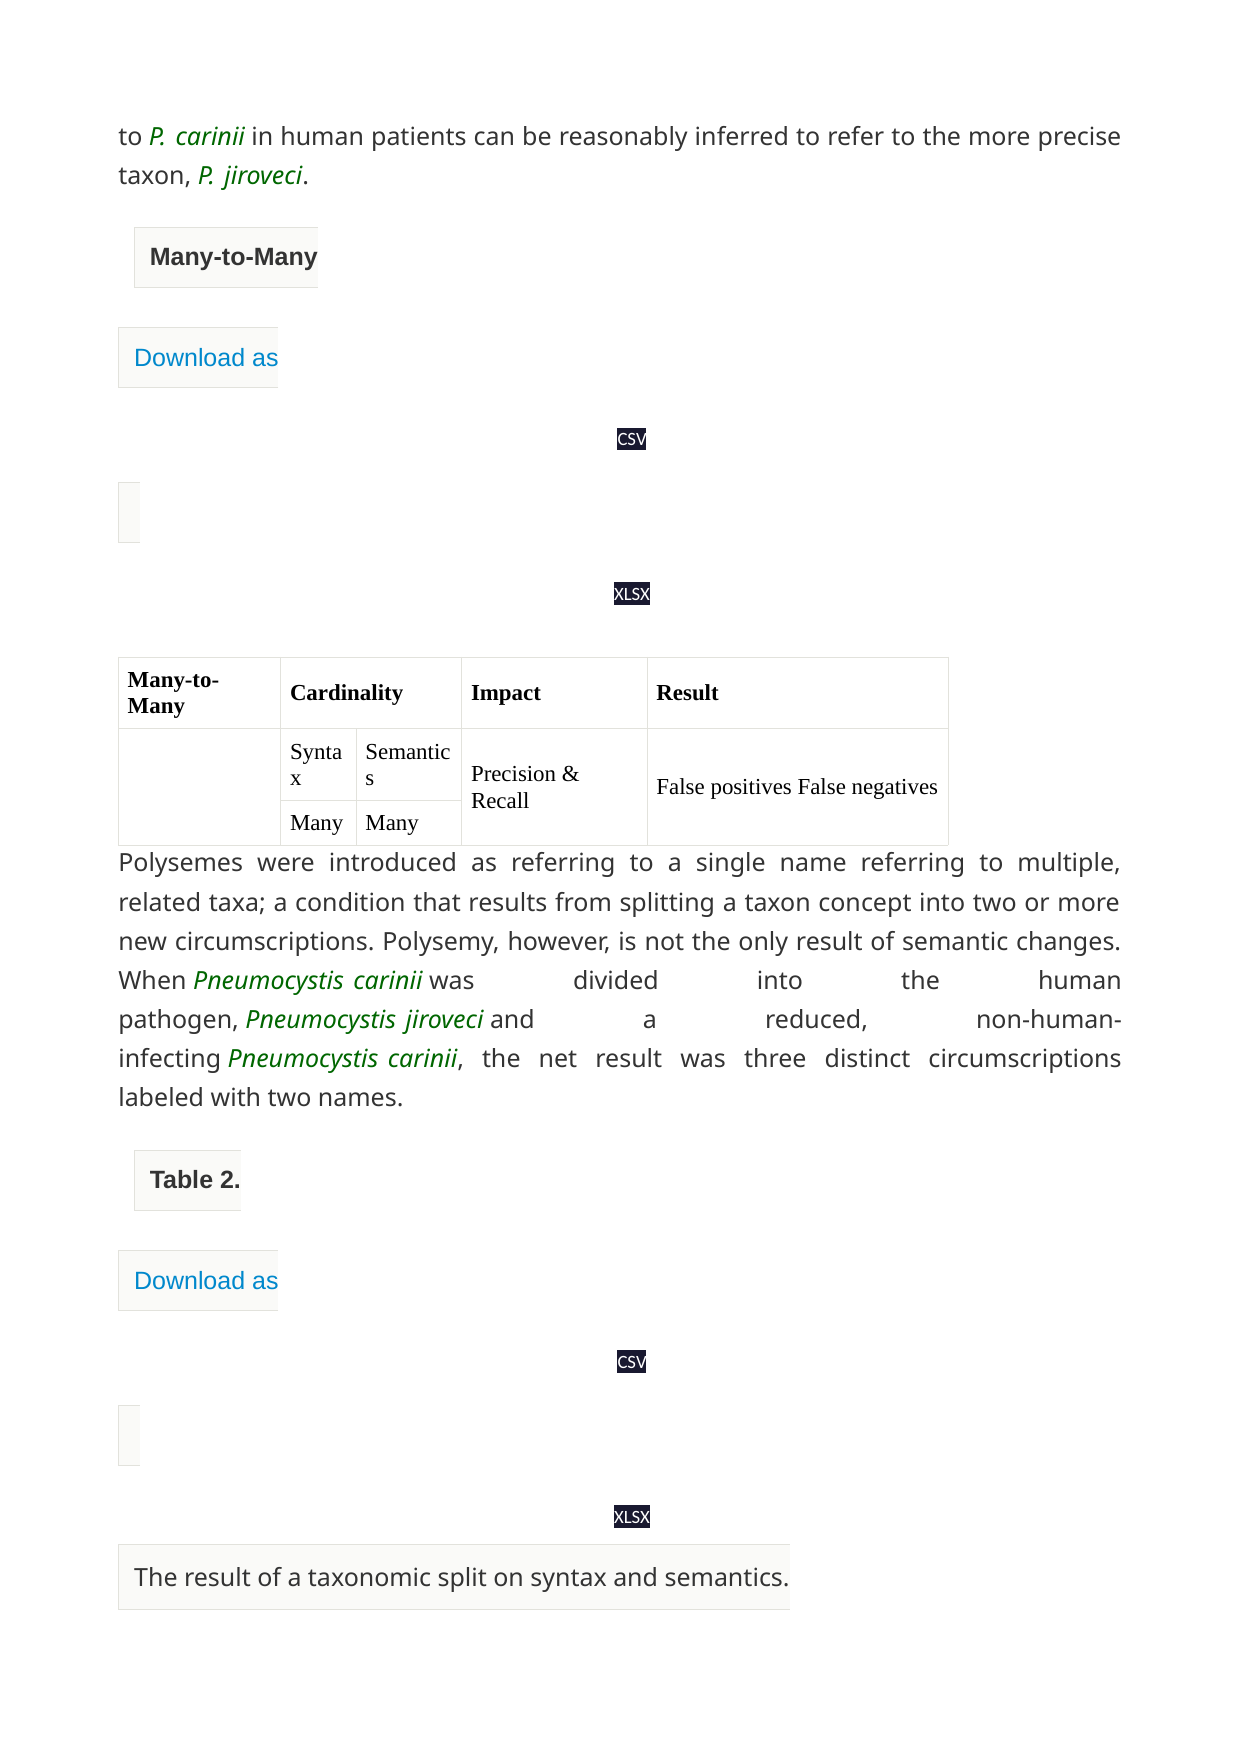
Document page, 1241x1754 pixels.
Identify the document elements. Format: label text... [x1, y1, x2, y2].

text Polysemes were introduced as referring to a single name referring to multiple, related taxa; a condition that results from splitting a taxon concept into two or more new circumscriptions. Polysemy, however, is not the only result of semantic changes. When Pneumocystis carinii was divided into the human pathogen, Pneumocystis jiroveci and a reduced, non-human-infecting Pneumocystis carinii, the net result was three distinct circumscriptions labeled with two names. [118, 845, 1122, 1114]
table_header Impact [462, 658, 647, 728]
table_header Result [648, 658, 948, 728]
table_header Many-to-Many [119, 658, 280, 728]
table_cell False positives False negatives [648, 729, 948, 845]
text to P. carinii in human patients can be reasonably inferred to refer to the more precise taxon, P. jiroveci. [118, 118, 1122, 191]
text Download as [119, 1250, 1122, 1310]
text CSV [142, 1350, 1122, 1373]
table_cell Precision & Recall [462, 729, 647, 845]
table_cell Semantics [357, 729, 461, 800]
text XLSX [142, 582, 1122, 605]
table_cell Syntax [281, 729, 356, 800]
text CSV [142, 427, 1122, 450]
text Download as [119, 327, 1122, 387]
table_header Cardinality [281, 658, 461, 728]
text XLSX [142, 1505, 1122, 1528]
table_cell [119, 729, 280, 845]
text The result of a taxonomic split on syntax and semantics. [118, 1543, 1122, 1609]
text Table 2. [134, 1149, 1122, 1210]
table_cell Many [357, 801, 461, 845]
text Many-to-Many [135, 227, 1122, 287]
table_cell Many [281, 801, 356, 845]
